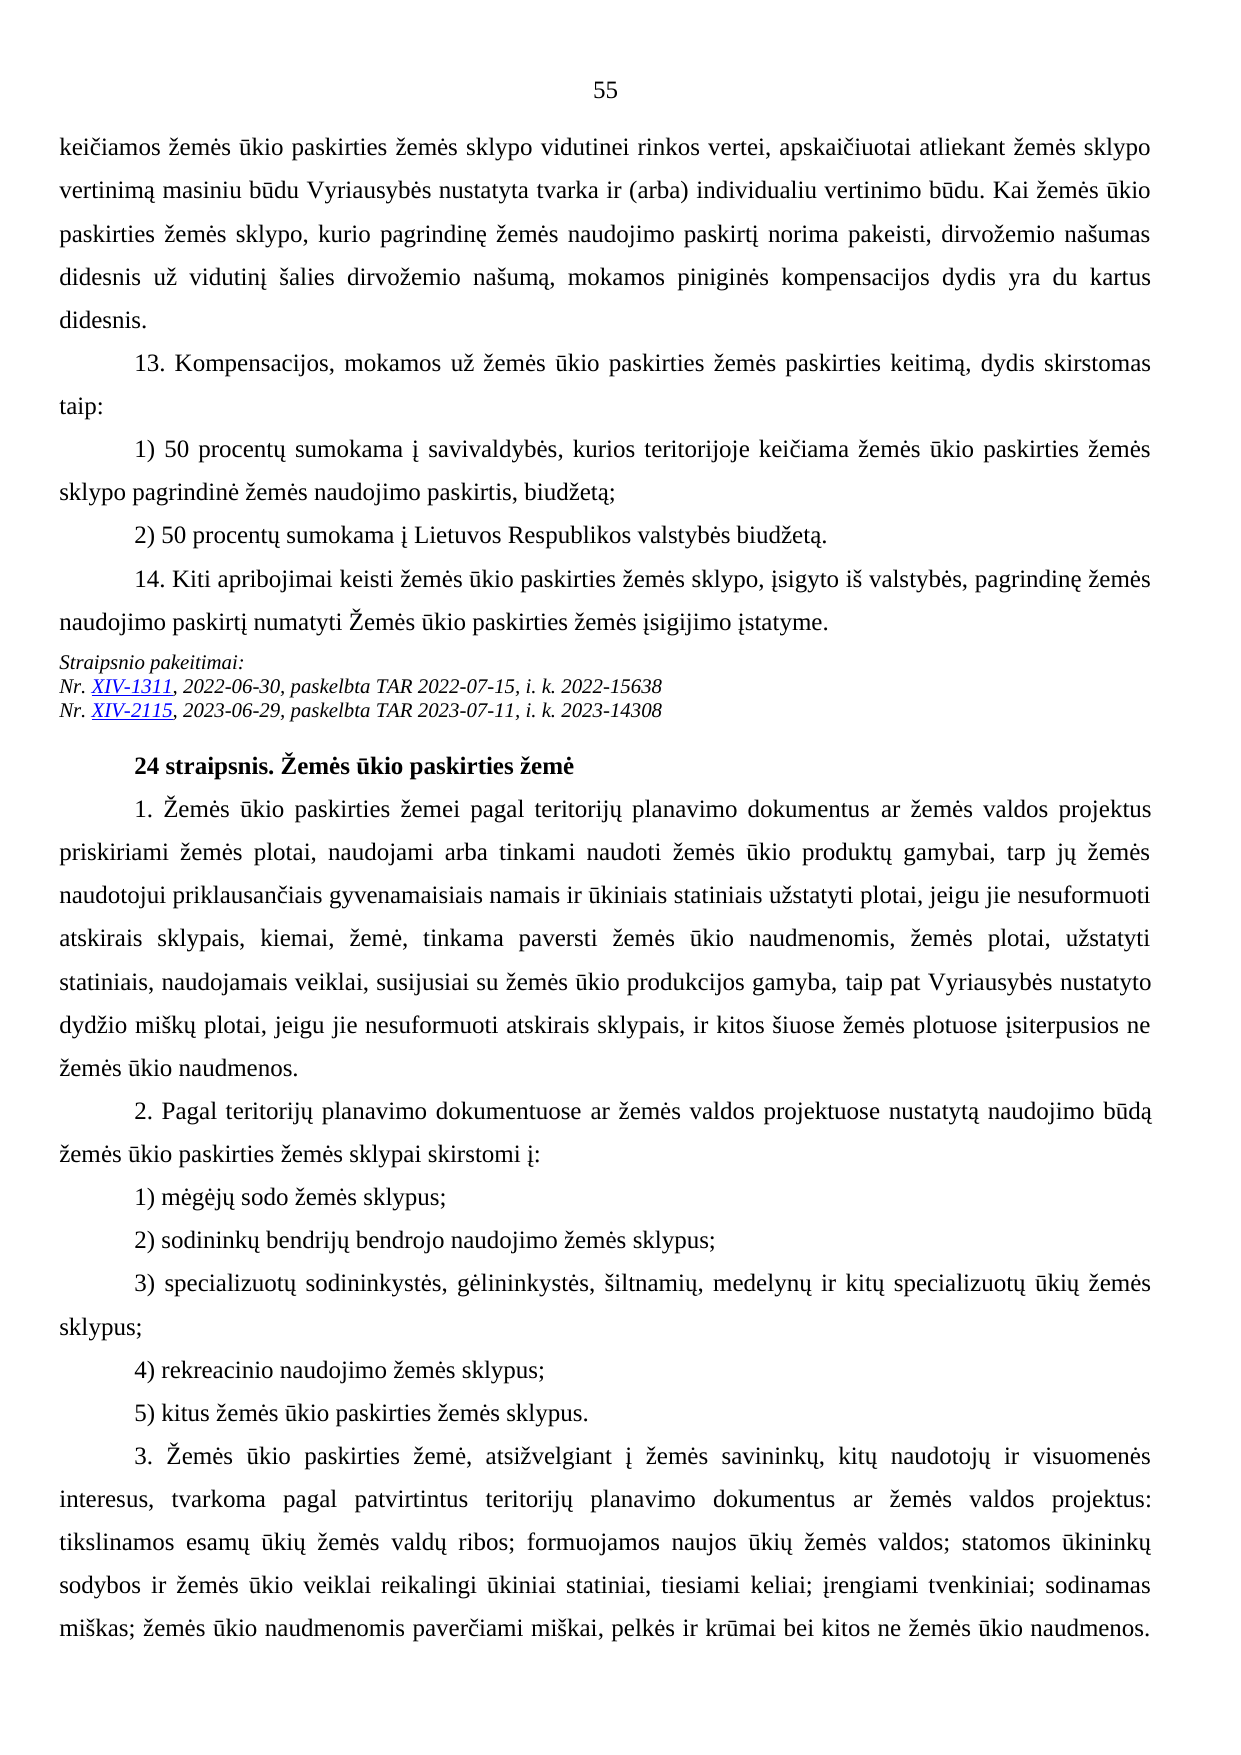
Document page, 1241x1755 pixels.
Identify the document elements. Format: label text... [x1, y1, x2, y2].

text 2. Pagal teritorijų planavimo dokumentuose ar žemės valdos projektuose nustatytą naudojimo būdą žemės ūkio paskirties žemės sklypai skirstomi į: [59, 1096, 1152, 1168]
text 13. Kompensacijos, mokamos už žemės ūkio paskirties žemės paskirties keitimą, dydis skirstomas taip: [59, 348, 1152, 420]
text 14. Kiti apribojimai keisti žemės ūkio paskirties žemės sklypo, įsigyto iš valstybės, pagrindinę žemės naudojimo paskirtį numatyti Žemės ūkio paskirties žemės įsigijimo įstatyme. [59, 564, 1152, 636]
text 5) kitus žemės ūkio paskirties žemės sklypus. [59, 1398, 1152, 1427]
text 2) 50 procentų sumokama į Lietuvos Respublikos valstybės biudžetą. [59, 521, 1152, 549]
text 3. Žemės ūkio paskirties žemė, atsižvelgiant į žemės savininkų, kitų naudotojų ir visuomenės interesus, tvarkoma pagal patvirtintus teritorijų planavimo dokumentus ar žemės valdos projektus: tikslinamos esamų ūkių žemės valdų ribos; formuojamos naujos ūkių žemės valdos; statomos ūkininkų sodybos ir žemės ūkio veiklai reikalingi ūkiniai statiniai, tiesiami keliai; įrengiami tvenkiniai; sodinamas miškas; žemės ūkio naudmenomis paverčiami miškai, pelkės ir krūmai bei kitos ne žemės ūkio naudmenos. [59, 1441, 1152, 1642]
text keičiamos žemės ūkio paskirties žemės sklypo vidutinei rinkos vertei, apskaičiuotai atliekant žemės sklypo vertinimą masiniu būdu Vyriausybės nustatyta tvarka ir (arba) individualiu vertinimo būdu. Kai žemės ūkio paskirties žemės sklypo, kurio pagrindinę žemės naudojimo paskirtį norima pakeisti, dirvožemio našumas didesnis už vidutinį šalies dirvožemio našumą, mokamos piniginės kompensacijos dydis yra du kartus didesnis. [59, 132, 1152, 334]
text 3) specializuotų sodininkystės, gėlininkystės, šiltnamių, medelynų ir kitų specializuotų ūkių žemės sklypus; [59, 1268, 1152, 1340]
text 1. Žemės ūkio paskirties žemei pagal teritorijų planavimo dokumentus ar žemės valdos projektus priskiriami žemės plotai, naudojami arba tinkami naudoti žemės ūkio produktų gamybai, tarp jų žemės naudotojui priklausančiais gyvenamaisiais namais ir ūkiniais statiniais užstatyti plotai, jeigu jie nesuformuoti atskirais sklypais, kiemai, žemė, tinkama paversti žemės ūkio naudmenomis, žemės plotai, užstatyti statiniais, naudojamais veiklai, susijusiai su žemės ūkio produkcijos gamyba, taip pat Vyriausybės nustatyto dydžio miškų plotai, jeigu jie nesuformuoti atskirais sklypais, ir kitos šiuose žemės plotuose įsiterpusios ne žemės ūkio naudmenos. [59, 794, 1152, 1082]
text Straipsnio pakeitimai: [59, 650, 1152, 674]
text 24 straipsnis. Žemės ūkio paskirties žemė [59, 751, 1152, 780]
text 1) 50 procentų sumokama į savivaldybės, kurios teritorijoje keičiama žemės ūkio paskirties žemės sklypo pagrindinė žemės naudojimo paskirtis, biudžetą; [59, 434, 1152, 506]
text Nr. XIV-1311, 2022-06-30, paskelbta TAR 2022-07-15, i. k. 2022-15638 [59, 674, 1152, 698]
text Nr. XIV-2115, 2023-06-29, paskelbta TAR 2023-07-11, i. k. 2023-14308 [59, 698, 1152, 722]
text 4) rekreacinio naudojimo žemės sklypus; [59, 1355, 1152, 1383]
text 2) sodininkų bendrijų bendrojo naudojimo žemės sklypus; [59, 1225, 1152, 1254]
text 1) mėgėjų sodo žemės sklypus; [59, 1182, 1152, 1211]
